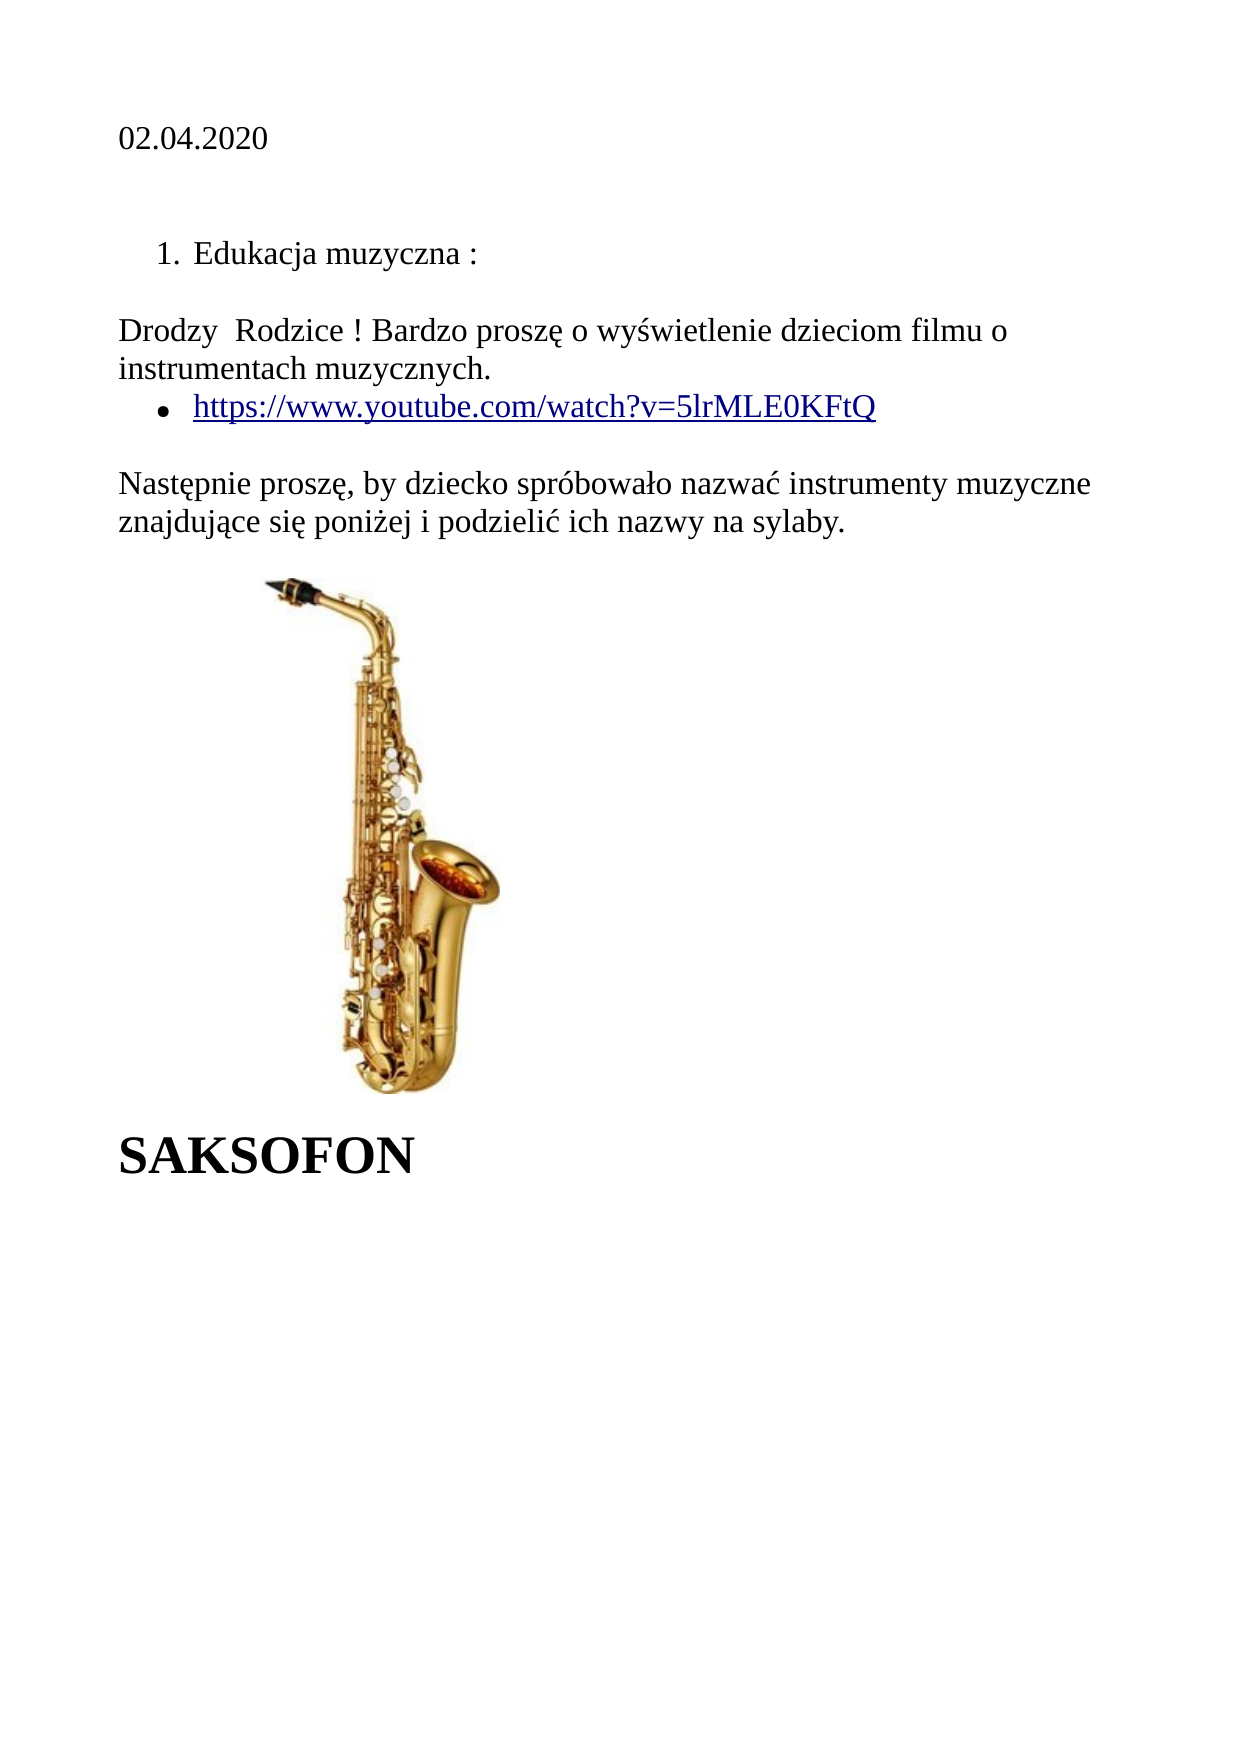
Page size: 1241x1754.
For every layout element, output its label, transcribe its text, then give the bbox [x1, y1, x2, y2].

text SAKSOFON [118, 1122, 1122, 1185]
text Następnie proszę, by dziecko spróbowało nazwać instrumenty muzyczne znajdujące się poniżej i podzielić ich nazwy na sylaby. [118, 463, 1122, 540]
text Drodzy Rodzice ! Bardzo proszę o wyświetlenie dzieciom filmu o instrumentach muzycznych. [118, 310, 1122, 386]
list Edukacja muzyczna : [156, 233, 1122, 271]
text 02.04.2020 [118, 118, 1122, 156]
list https://www.youtube.com/watch?v=5lrMLE0KFtQ [156, 386, 1122, 425]
